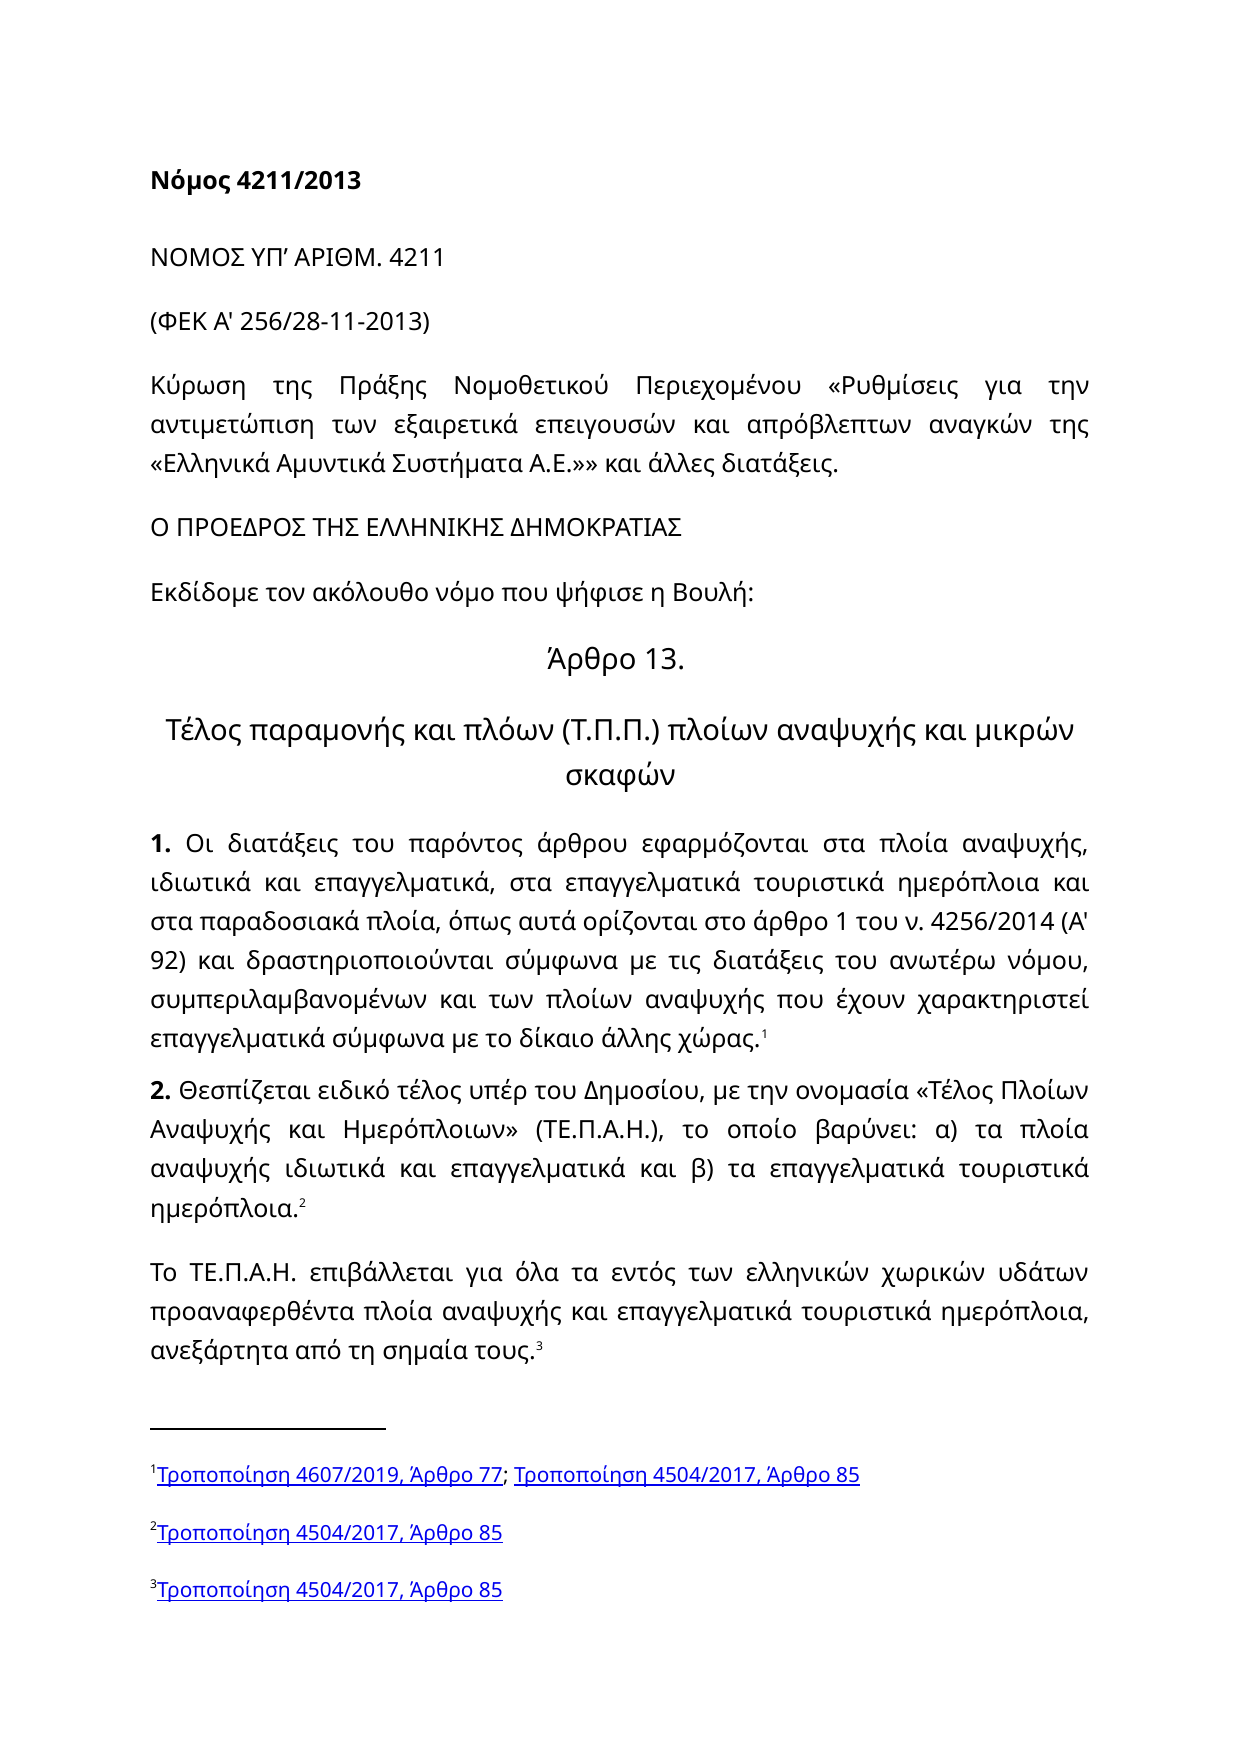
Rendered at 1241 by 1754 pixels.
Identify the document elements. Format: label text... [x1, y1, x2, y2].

text ΝΟΜΟΣ ΥΠ’ ΑΡΙΘΜ. 4211 [150, 239, 1090, 273]
subtitle Τέλος παραμονής και πλόων (Τ.Π.Π.) πλοίων αναψυχής και μικρών σκαφών [150, 709, 1090, 794]
subtitle Άρθρο 13. [150, 638, 1090, 678]
text Τροποποίηση 4607/2019, Άρθρο 77; Τροποποίηση 4504/2017, Άρθρο 85 [150, 1460, 1090, 1489]
text Εκδίδομε τον ακόλουθο νόμο που ψήφισε η Βουλή: [150, 574, 1090, 608]
text Ο ΠΡΟΕΔΡΟΣ ΤΗΣ ΕΛΛΗΝΙΚΗΣ ΔΗΜΟΚΡΑΤΙΑΣ [150, 510, 1090, 544]
text Το ΤΕ.Π.Α.Η. επιβάλλεται για όλα τα εντός των ελληνικών χωρικών υδάτων προαναφερθέντα πλοία αναψυχής και επαγγελματικά τουριστικά ημερόπλοια, ανεξάρτητα από τη σημαία τους. [150, 1254, 1090, 1367]
title Νόμος 4211/2013 [150, 162, 1090, 197]
text (ΦΕΚ Α' 256/28-11-2013) [150, 303, 1090, 337]
text Τροποποίηση 4504/2017, Άρθρο 85 [150, 1576, 1090, 1604]
text Τροποποίηση 4504/2017, Άρθρο 85 [150, 1518, 1090, 1546]
text Κύρωση της Πράξης Νομοθετικού Περιεχομένου «Ρυθμίσεις για την αντιμετώπιση των εξαιρετικά επειγουσών και απρόβλεπτων αναγκών της «Ελληνικά Αμυντικά Συστήματα Α.Ε.»» και άλλες διατάξεις. [150, 367, 1090, 480]
text 2. Θεσπίζεται ειδικό τέλος υπέρ του Δημοσίου, με την ονομασία «Τέλος Πλοίων Αναψυχής και Ημερόπλοιων» (ΤΕ.Π.Α.Η.), το οποίο βαρύνει: α) τα πλοία αναψυχής ιδιωτικά και επαγγελματικά και β) τα επαγγελματικά τουριστικά ημερόπλοια. [150, 1073, 1090, 1224]
text 1. Οι διατάξεις του παρόντος άρθρου εφαρμόζονται στα πλοία αναψυχής, ιδιωτικά και επαγγελματικά, στα επαγγελματικά τουριστικά ημερόπλοια και στα παραδοσιακά πλοία, όπως αυτά ορίζονται στο άρθρο 1 του ν. 4256/2014 (Α' 92) και δραστηριοποιούνται σύμφωνα με τις διατάξεις του ανωτέρω νόμου, συμπεριλαμβανομένων και των πλοίων αναψυχής που έχουν χαρακτηριστεί επαγγελματικά σύμφωνα με το δίκαιο άλλης χώρας. [150, 825, 1090, 1055]
